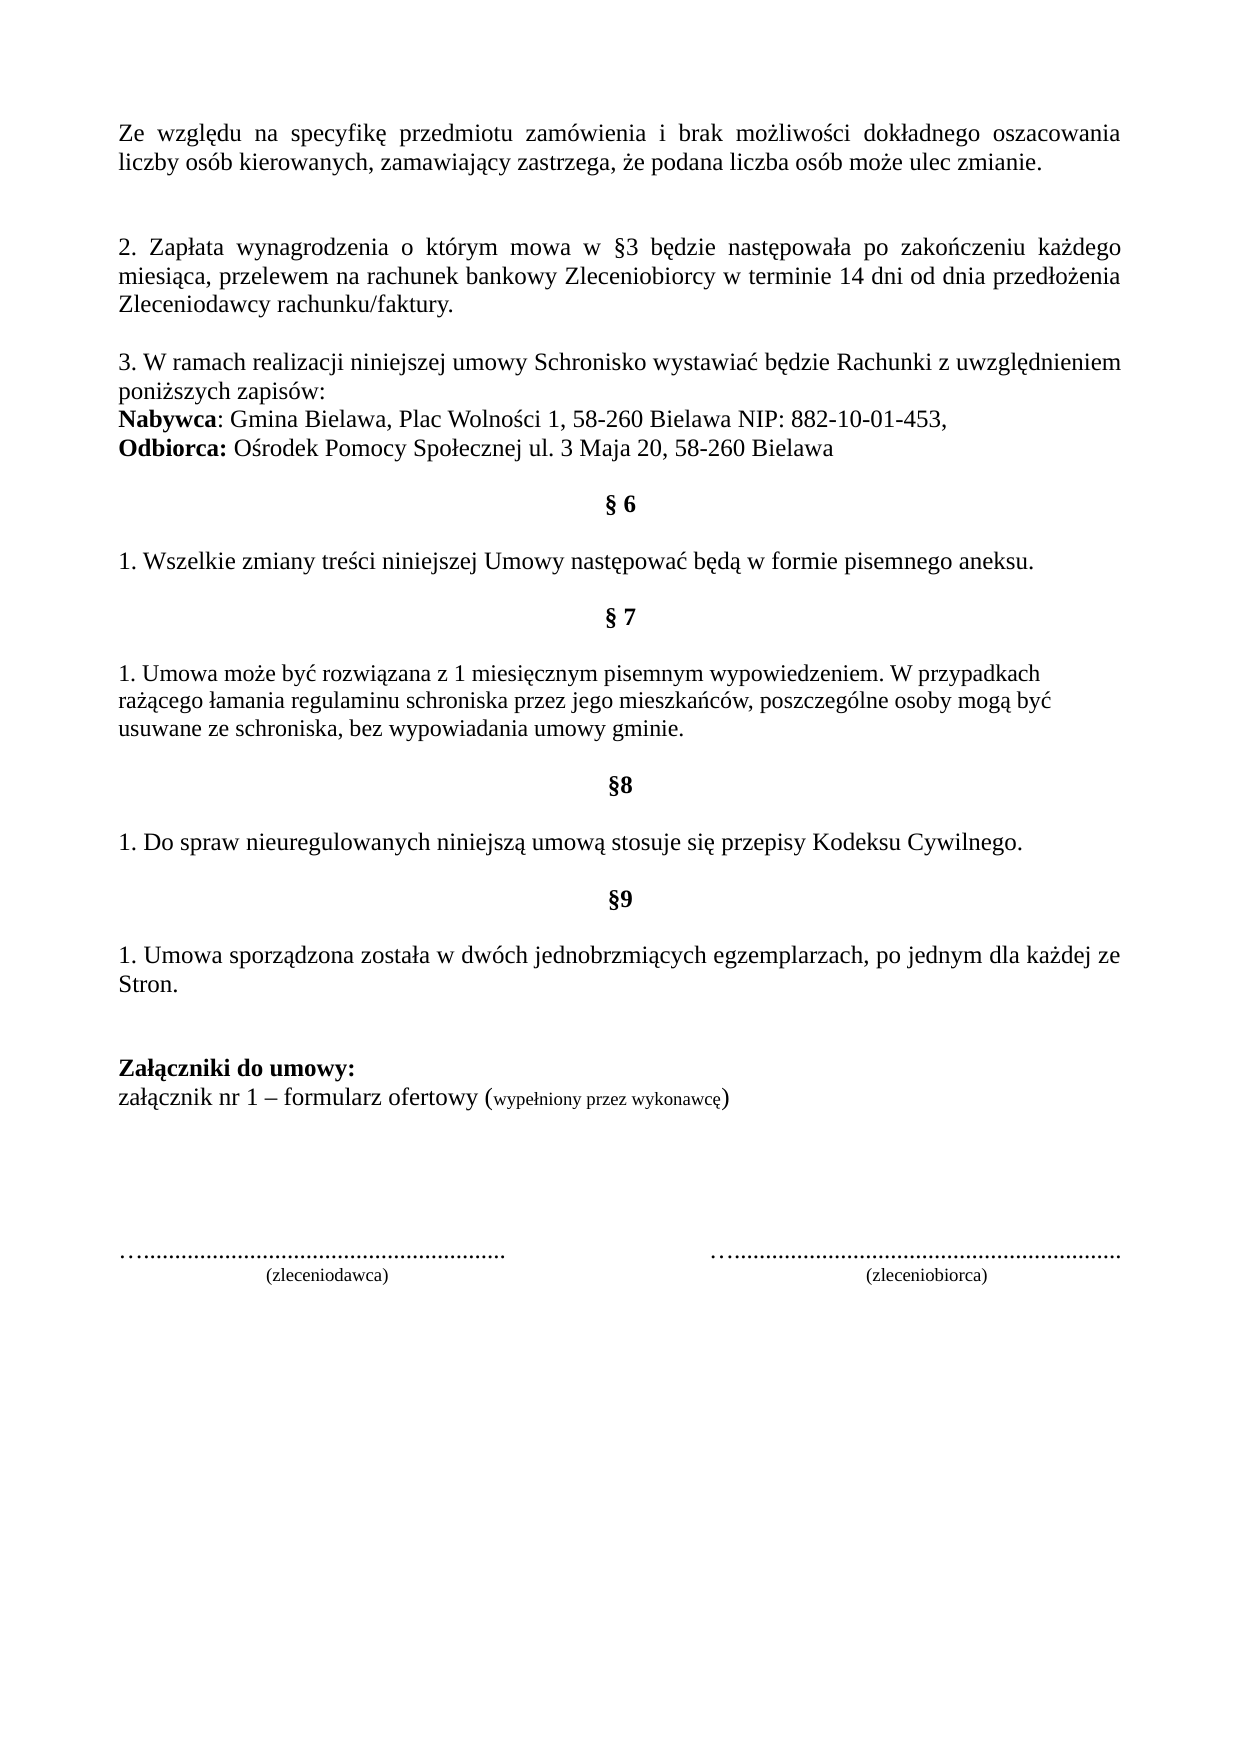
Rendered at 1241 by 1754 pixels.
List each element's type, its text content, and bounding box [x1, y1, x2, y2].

text Nabywca: Gmina Bielawa, Plac Wolności 1, 58-260 Bielawa NIP: 882-10-01-453, [118, 404, 1122, 433]
text (zleceniodawca) (zleceniobiorca) [118, 1264, 1122, 1286]
text §9 [118, 884, 1122, 913]
text 3. W ramach realizacji niniejszej umowy Schronisko wystawiać będzie Rachunki z uwzględnieniem poniższych zapisów: [118, 347, 1122, 404]
text 1. Umowa sporządzona została w dwóch jednobrzmiących egzemplarzach, po jednym dla każdej ze Stron. [118, 940, 1122, 998]
text §8 [118, 770, 1122, 799]
text Ze względu na specyfikę przedmiotu zamówienia i brak możliwości dokładnego oszacowania liczby osób kierowanych, zamawiający zastrzega, że podana liczba osób może ulec zmianie. [118, 118, 1122, 176]
text 1. Do spraw nieuregulowanych niniejszą umową stosuje się przepisy Kodeksu Cywilnego. [118, 827, 1122, 855]
text 2. Zapłata wynagrodzenia o którym mowa w §3 będzie następowała po zakończeniu każdego miesiąca, przelewem na rachunek bankowy Zleceniobiorcy w terminie 14 dni od dnia przedłożenia Zleceniodawcy rachunku/faktury. [118, 232, 1122, 318]
text Odbiorca: Ośrodek Pomocy Społecznej ul. 3 Maja 20, 58-260 Bielawa [118, 433, 1122, 462]
text § 7 [118, 602, 1122, 631]
text § 6 [118, 489, 1122, 518]
text 1. Umowa może być rozwiązana z 1 miesięcznym pisemnym wypowiedzeniem. W przypadkach rażącego łamania regulaminu schroniska przez jego mieszkańców, poszczególne osoby mogą być usuwane ze schroniska, bez wypowiadania umowy gminie. [118, 659, 1122, 741]
text Załączniki do umowy: [118, 1053, 1122, 1082]
text załącznik nr 1 – formularz ofertowy (wypełniony przez wykonawcę) [118, 1082, 1122, 1111]
text 1. Wszelkie zmiany treści niniejszej Umowy następować będą w formie pisemnego aneksu. [118, 546, 1122, 575]
text ….......................................................... ….............................................................. [118, 1236, 1122, 1264]
